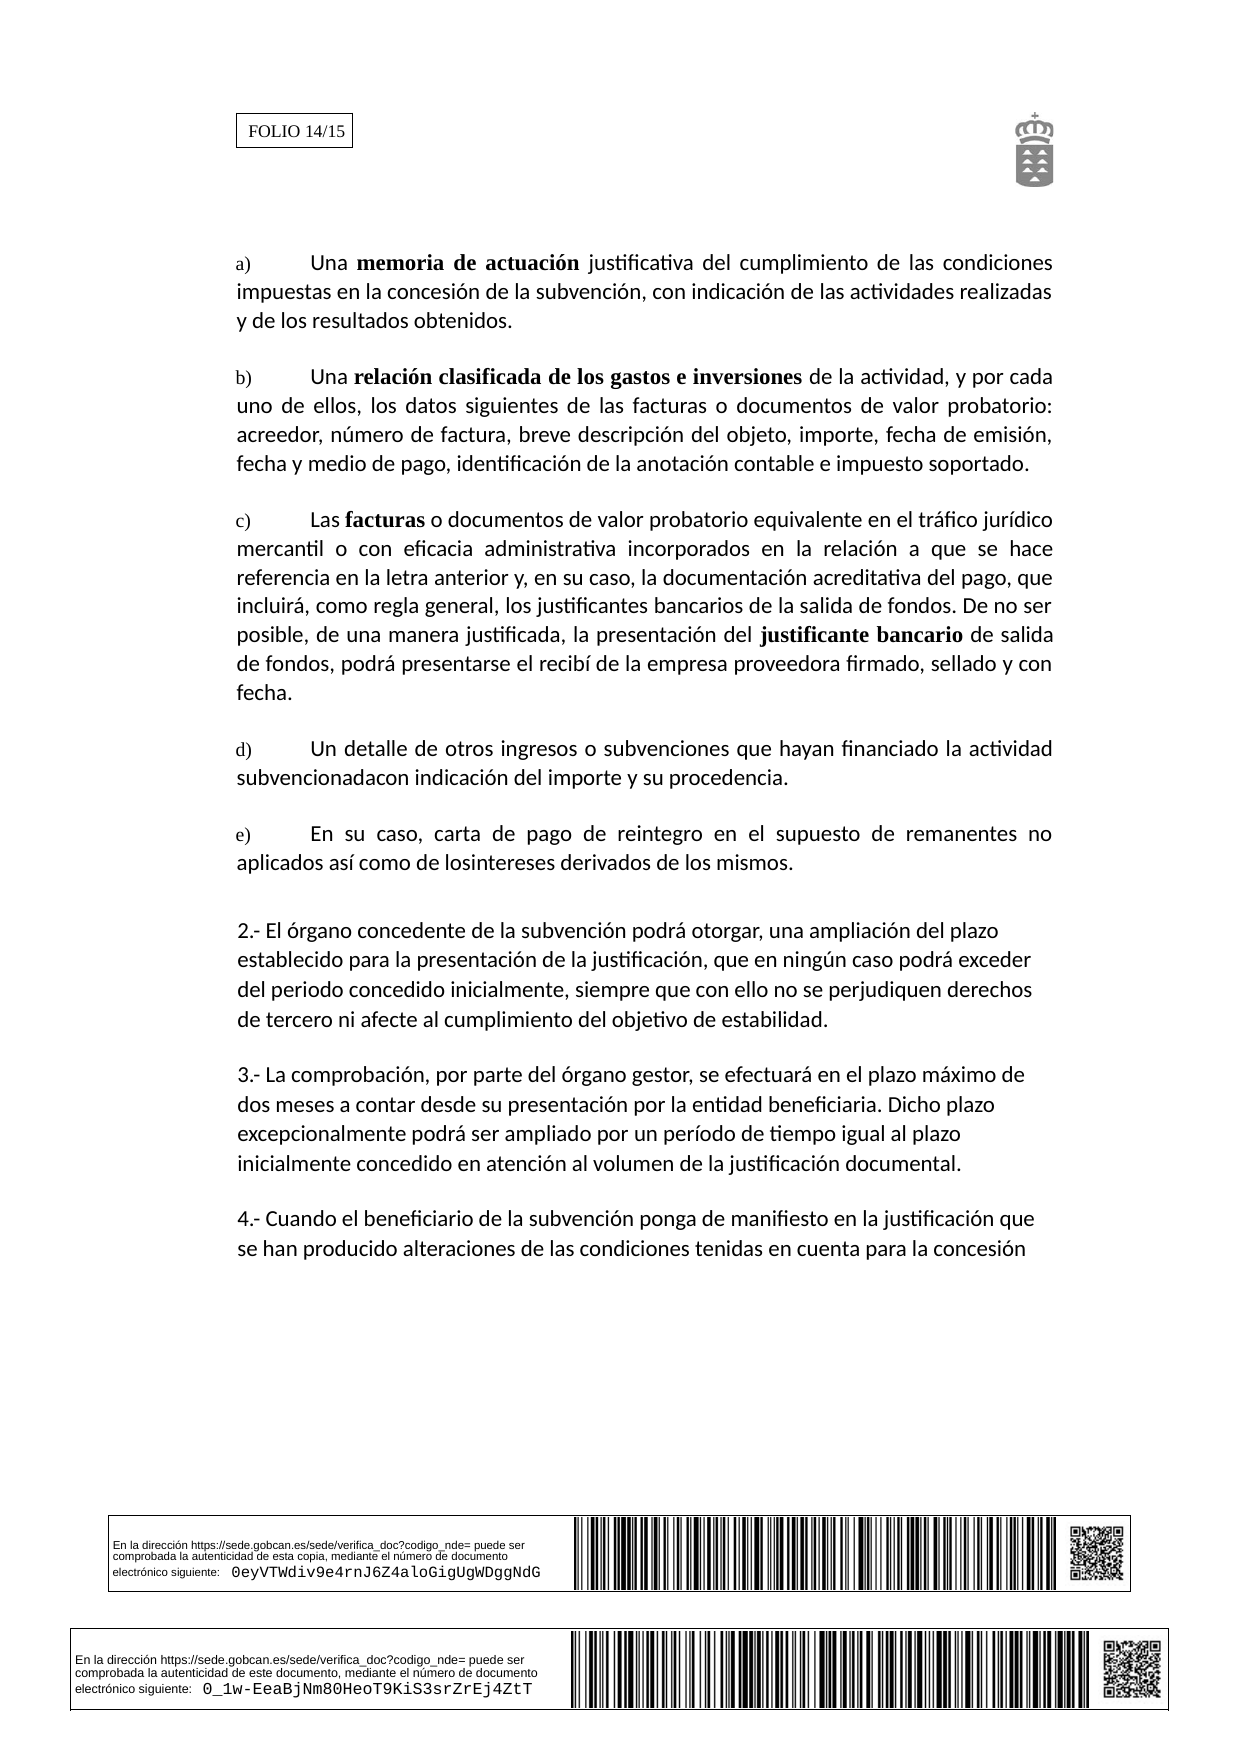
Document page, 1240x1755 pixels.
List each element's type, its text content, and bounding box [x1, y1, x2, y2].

list En su caso, carta de pago de reintegro en el supuesto de remanentes no aplicados así como de losintereses derivados de los mismos. [235, 819, 1054, 876]
list Una memoria de actuación justificativa del cumplimiento de las condiciones impuestas en la concesión de la subvención, con indicación de las actividades realizadas y de los resultados obtenidos. [235, 248, 1054, 334]
text 2.- El órgano concedente de la subvención podrá otorgar, una ampliación del plazo establecido para la presentación de la justificación, que en ningún caso podrá exceder del periodo concedido inicialmente, siempre que con ello no se perjudiquen derechos de tercero ni afecte al cumplimiento del objetivo de estabilidad. [237, 916, 1054, 1033]
text 4.- Cuando el beneficiario de la subvención ponga de manifiesto en la justificación que se han producido alteraciones de las condiciones tenidas en cuenta para la concesión [237, 1204, 1054, 1262]
text 3.- La comprobación, por parte del órgano gestor, se efectuará en el plazo máximo de dos meses a contar desde su presentación por la entidad beneficiaria. Dicho plazo excepcionalmente podrá ser ampliado por un período de tiempo igual al plazo inicialmente concedido en atención al volumen de la justificación documental. [237, 1060, 1054, 1177]
list Las facturas o documentos de valor probatorio equivalente en el tráfico jurídico mercantil o con eficacia administrativa incorporados en la relación a que se hace referencia en la letra anterior y, en su caso, la documentación acreditativa del pago, que incluirá, como regla general, los justificantes bancarios de la salida de fondos. De no ser posible, de una manera justificada, la presentación del justificante bancario de salida de fondos, podrá presentarse el recibí de la empresa proveedora firmado, sellado y con fecha. [235, 505, 1054, 706]
list Una relación clasificada de los gastos e inversiones de la actividad, y por cada uno de ellos, los datos siguientes de las facturas o documentos de valor probatorio: acreedor, número de factura, breve descripción del objeto, importe, fecha de emisión, fecha y medio de pago, identificación de la anotación contable e impuesto soportado. [235, 362, 1054, 477]
list Un detalle de otros ingresos o subvenciones que hayan financiado la actividad subvencionadacon indicación del importe y su procedencia. [235, 734, 1054, 791]
